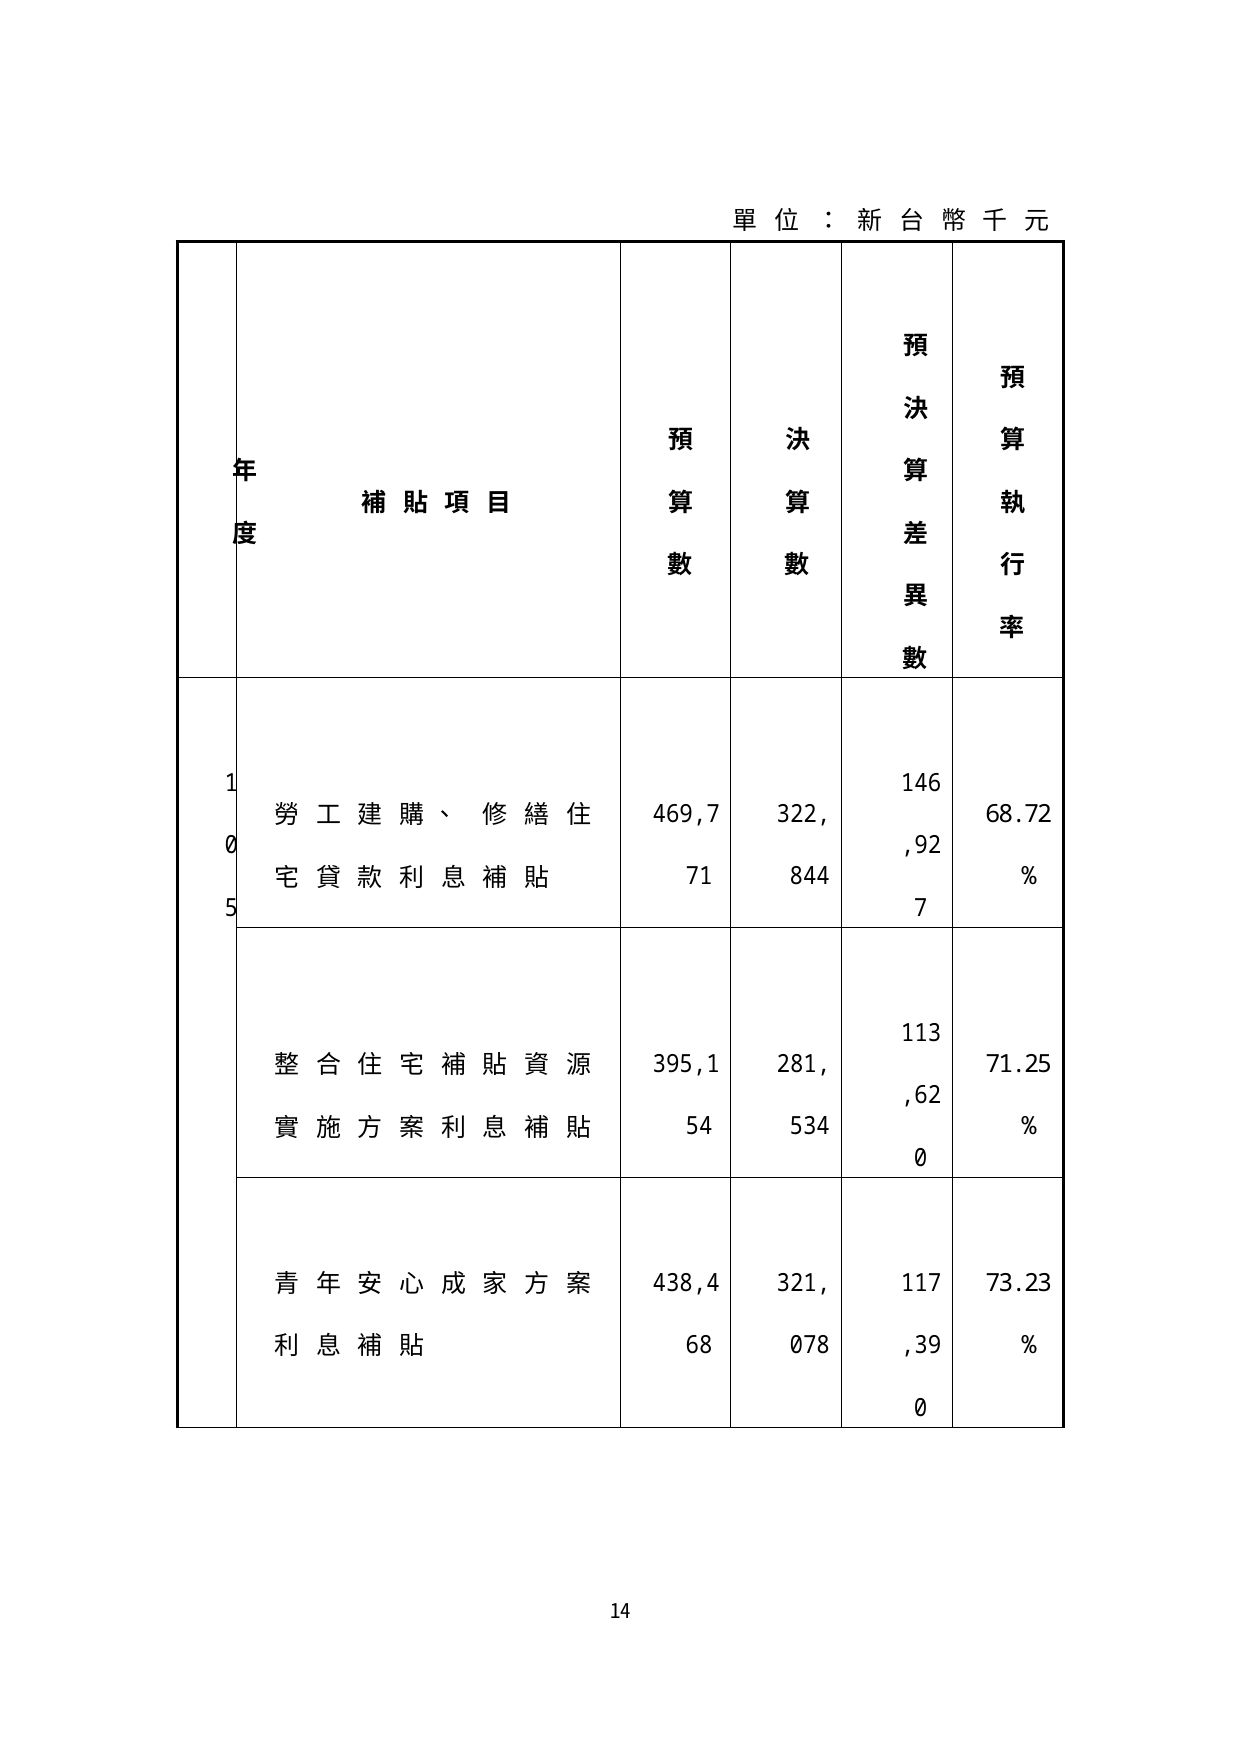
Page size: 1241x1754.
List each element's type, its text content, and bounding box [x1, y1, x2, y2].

table_header 決算數 [731, 243, 841, 677]
table_cell 322,844 [731, 678, 841, 927]
table_header 補貼項目 [237, 243, 620, 677]
table_header 年度 [179, 243, 236, 677]
table_cell 469,771 [621, 678, 730, 927]
table_cell 71.25% [953, 928, 1062, 1177]
table_cell 117,390 [842, 1178, 952, 1427]
table_cell 438,468 [621, 1178, 730, 1427]
table_header 預決算差異數 [842, 243, 952, 677]
table_cell 281,534 [731, 928, 841, 1177]
table_cell 146,927 [842, 678, 952, 927]
table_cell 113,620 [842, 928, 952, 1177]
table_cell 68.72% [953, 678, 1062, 927]
table_cell 勞工建購、修繕住宅貸款利息補貼 [237, 678, 620, 927]
table_cell 73.23% [953, 1178, 1062, 1427]
table_cell 整合住宅補貼資源實施方案利息補貼 [237, 928, 620, 1177]
text 單位：新台幣千元 [242, 177, 1058, 240]
table_header 預算執行率 [953, 243, 1062, 677]
table_cell 395,154 [621, 928, 730, 1177]
table_cell 青年安心成家方案利息補貼 [237, 1178, 620, 1427]
table_cell 105 [179, 678, 236, 1427]
table_header 預算數 [621, 243, 730, 677]
table_cell 321,078 [731, 1178, 841, 1427]
